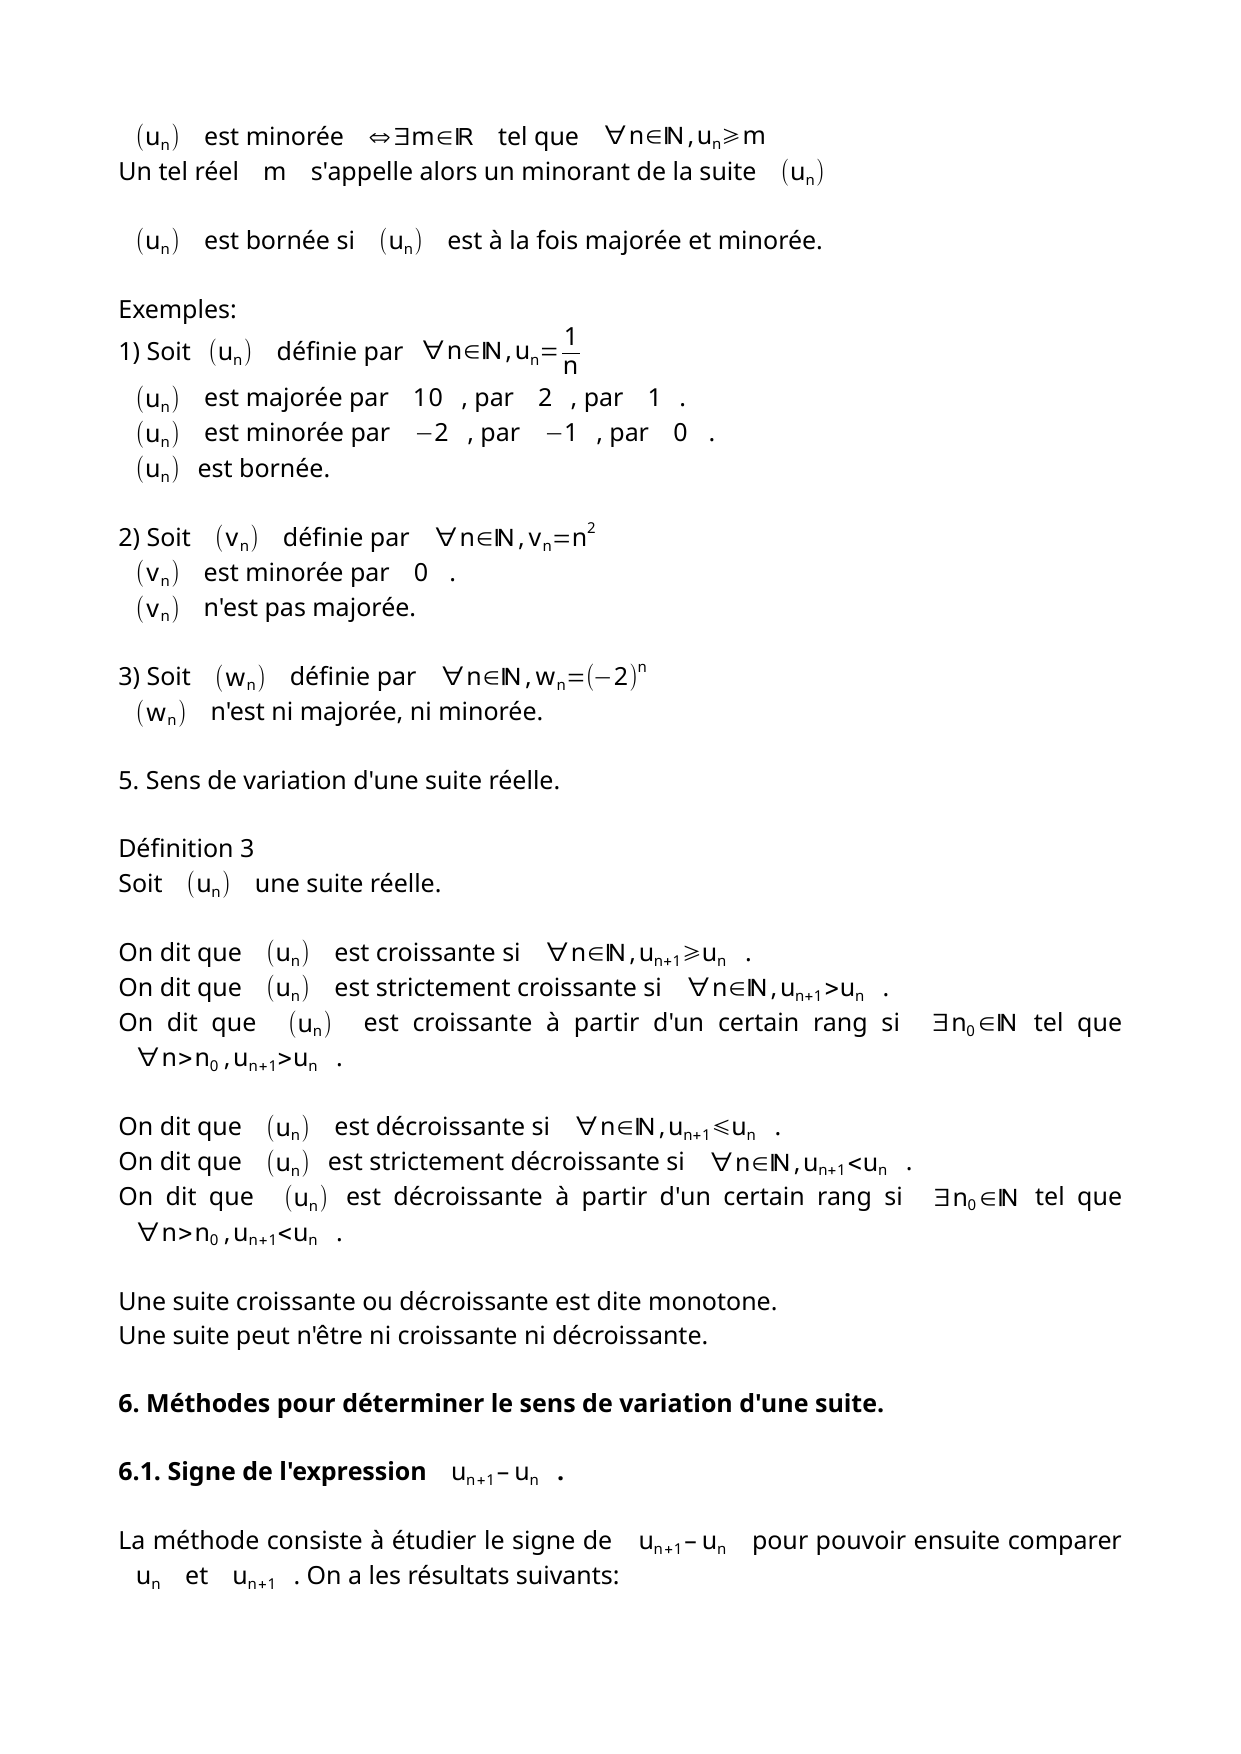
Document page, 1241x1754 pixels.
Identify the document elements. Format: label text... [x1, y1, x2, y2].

text On dit que est croissante à partir d'un certain rang si tel que . [118, 1004, 1122, 1075]
text est bornée si est à la fois majorée et minorée. [118, 222, 1122, 257]
text 3) Soit définie par [118, 659, 1122, 694]
text Une suite peut n'être ni croissante ni décroissante. [118, 1317, 1122, 1351]
text Exemples: [118, 292, 1122, 326]
text est bornée. [118, 450, 1122, 485]
text est majorée par , par , par . [118, 380, 1122, 415]
text n'est ni majorée, ni minorée. [118, 694, 1122, 729]
text Une suite croissante ou décroissante est dite monotone. [118, 1283, 1122, 1317]
text On dit que est strictement croissante si . [118, 969, 1122, 1004]
text Soit une suite réelle. [118, 865, 1122, 900]
text 6.1. Signe de l'expression . [118, 1454, 1122, 1489]
text La méthode consiste à étudier le signe de pour pouvoir ensuite comparer et . On a les résultats suivants: [118, 1523, 1122, 1593]
text On dit que est strictement décroissante si . [118, 1144, 1122, 1179]
text n'est pas majorée. [118, 589, 1122, 625]
text est minorée par . [118, 554, 1122, 589]
text Un tel réel s'appelle alors un minorant de la suite [118, 153, 1122, 188]
text est minorée par , par , par . [118, 415, 1122, 450]
text 1) Soit définie par [118, 326, 1122, 380]
text 5. Sens de variation d'une suite réelle. [118, 763, 1122, 797]
text On dit que est décroissante à partir d'un certain rang si tel que . [118, 1179, 1122, 1249]
text On dit que est croissante si . [118, 934, 1122, 969]
text est minorée tel que [118, 118, 1122, 153]
text 6. Méthodes pour déterminer le sens de variation d'une suite. [118, 1386, 1122, 1419]
text Définition 3 [118, 831, 1122, 865]
text 2) Soit définie par [118, 519, 1122, 554]
text On dit que est décroissante si . [118, 1109, 1122, 1144]
